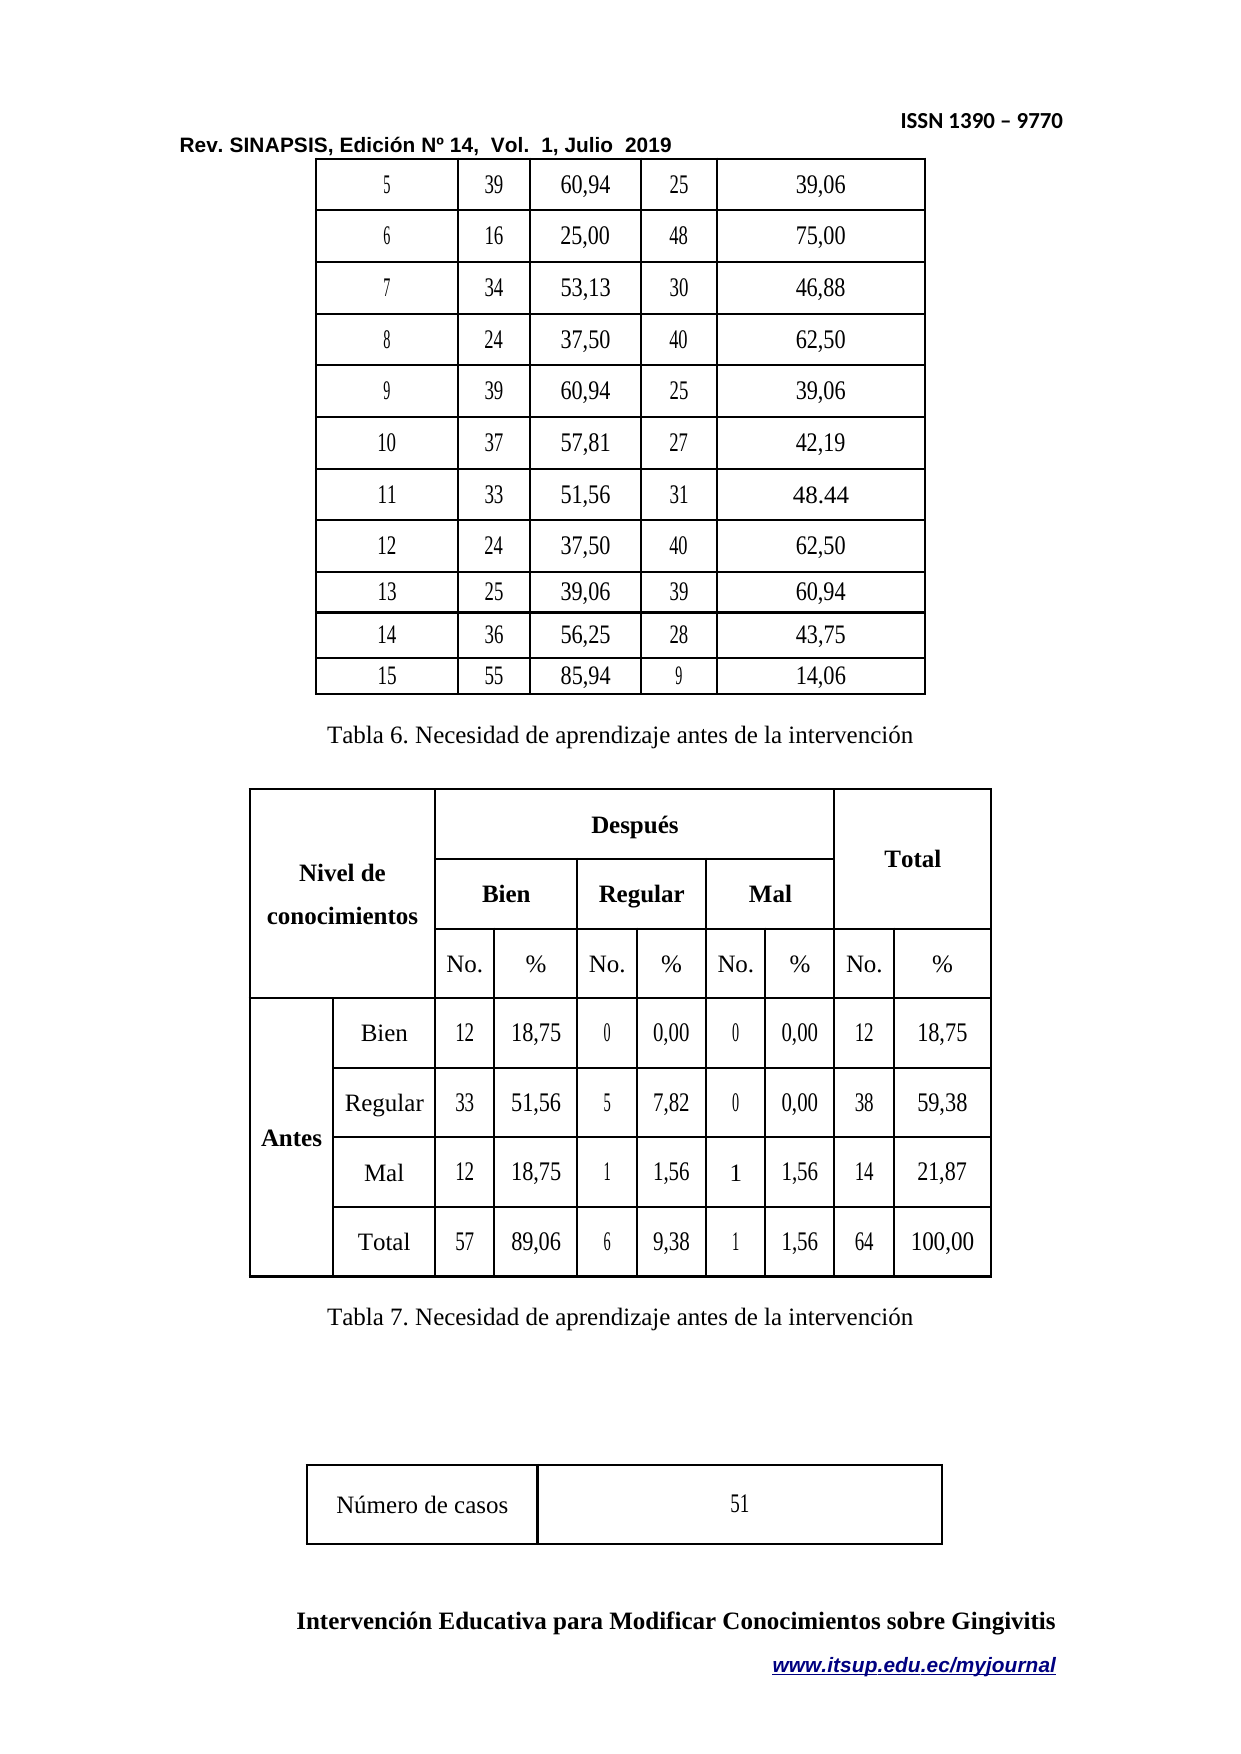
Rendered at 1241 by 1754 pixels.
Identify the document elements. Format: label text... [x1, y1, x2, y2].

table_cell [459, 573, 529, 611]
table_header Número de casos [308, 1466, 536, 1543]
table_cell No. [578, 930, 636, 997]
table_cell [642, 614, 716, 657]
table_cell [638, 999, 705, 1067]
table_header Total [835, 790, 990, 927]
table_cell [718, 521, 924, 571]
table_cell [895, 1208, 990, 1275]
table_cell [531, 521, 640, 571]
table_cell % [638, 930, 705, 997]
table_cell [895, 999, 990, 1067]
table_cell [718, 614, 924, 657]
table_cell [835, 1138, 893, 1206]
table_cell Regular [578, 860, 705, 927]
table_cell [495, 1138, 576, 1206]
table_cell [638, 1138, 705, 1206]
table_cell [531, 659, 640, 693]
table_cell [436, 1208, 493, 1275]
table_cell Mal [334, 1138, 434, 1206]
table_cell [638, 1069, 705, 1136]
table_header Después [436, 790, 833, 858]
table_cell [718, 315, 924, 364]
table_cell [642, 315, 716, 364]
table_cell [436, 1138, 493, 1206]
text Tabla 6. Necesidad de aprendizaje antes de la intervención [177, 720, 1063, 749]
table_cell [531, 614, 640, 657]
table_cell [718, 160, 924, 209]
table_cell [317, 263, 457, 313]
table_cell [459, 366, 529, 416]
table_cell [642, 521, 716, 571]
table_cell [642, 263, 716, 313]
table_cell [317, 160, 457, 209]
table_cell [578, 1069, 636, 1136]
table_cell 48.44 [718, 470, 924, 519]
table_cell [835, 999, 893, 1067]
table_cell [707, 999, 764, 1067]
table_cell [317, 521, 457, 571]
table_cell [459, 659, 529, 693]
table_header Nivel de conocimientos [251, 790, 434, 997]
table_cell [718, 366, 924, 416]
table_cell [317, 366, 457, 416]
table_cell [531, 366, 640, 416]
table_cell [317, 315, 457, 364]
table_cell [495, 999, 576, 1067]
table_cell No. [835, 930, 893, 997]
table_cell [642, 573, 716, 611]
table_cell [638, 1208, 705, 1275]
table_cell No. [436, 930, 493, 997]
table_cell Bien [334, 999, 434, 1067]
table_cell [459, 470, 529, 519]
table_cell [835, 1208, 893, 1275]
table_cell [317, 614, 457, 657]
table_cell [642, 470, 716, 519]
table_cell Mal [707, 860, 833, 927]
table_cell [317, 211, 457, 261]
table_cell [317, 659, 457, 693]
table_cell [317, 573, 457, 611]
table_cell [459, 263, 529, 313]
table_cell [718, 211, 924, 261]
table_cell [531, 263, 640, 313]
table_cell % [895, 930, 990, 997]
table_cell [495, 1208, 576, 1275]
table_cell [642, 211, 716, 261]
table_cell [642, 659, 716, 693]
table_cell 1 [707, 1138, 764, 1206]
table_cell [766, 1138, 833, 1206]
table_cell [718, 659, 924, 693]
table_cell [436, 999, 493, 1067]
table_cell [766, 1069, 833, 1136]
table_cell [578, 1138, 636, 1206]
table_cell [459, 614, 529, 657]
table_cell [707, 1208, 764, 1275]
table_cell [436, 1069, 493, 1136]
table_cell [578, 999, 636, 1067]
table_cell % [766, 930, 833, 997]
table_cell % [495, 930, 576, 997]
table_cell Bien [436, 860, 576, 927]
table_cell [718, 263, 924, 313]
table_cell [495, 1069, 576, 1136]
table_cell [642, 366, 716, 416]
table_cell [531, 211, 640, 261]
table_cell [766, 1208, 833, 1275]
table_header [539, 1466, 941, 1543]
table_cell [459, 521, 529, 571]
table_cell [317, 418, 457, 468]
table_cell [531, 315, 640, 364]
table_cell [317, 470, 457, 519]
table_cell [895, 1138, 990, 1206]
table_cell No. [707, 930, 764, 997]
table_cell [459, 211, 529, 261]
table_cell [459, 315, 529, 364]
table_cell [707, 1069, 764, 1136]
table_cell Total [334, 1208, 434, 1275]
table_cell [531, 573, 640, 611]
table_cell [531, 418, 640, 468]
table_cell [718, 573, 924, 611]
table_cell [895, 1069, 990, 1136]
table_cell [835, 1069, 893, 1136]
table_cell [531, 160, 640, 209]
table_cell [642, 418, 716, 468]
table_cell Antes [251, 999, 332, 1275]
table_cell [642, 160, 716, 209]
table_cell [578, 1208, 636, 1275]
table_cell [531, 470, 640, 519]
table_cell Regular [334, 1069, 434, 1136]
table_cell [459, 418, 529, 468]
table_cell [459, 160, 529, 209]
table_cell [718, 418, 924, 468]
text Tabla 7. Necesidad de aprendizaje antes de la intervención [177, 1302, 1063, 1331]
table_cell [766, 999, 833, 1067]
